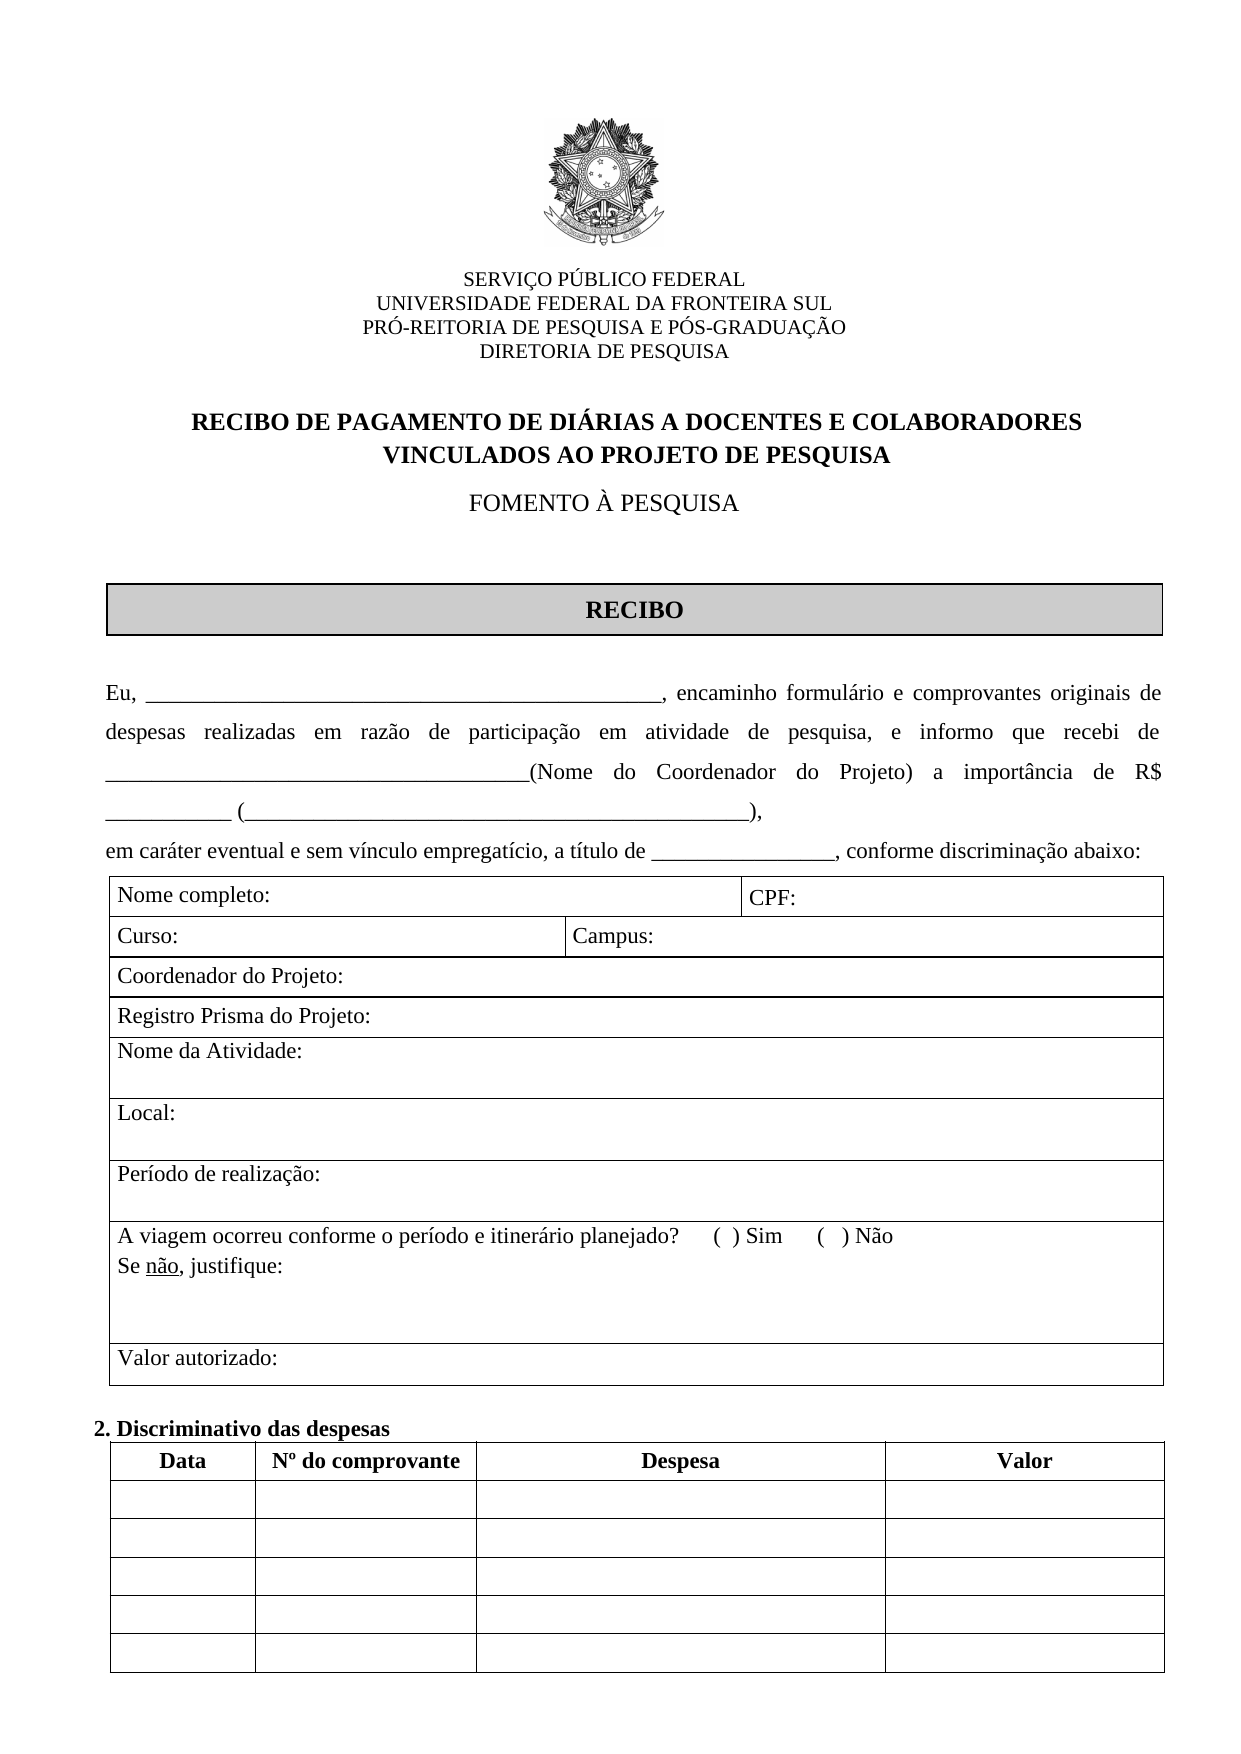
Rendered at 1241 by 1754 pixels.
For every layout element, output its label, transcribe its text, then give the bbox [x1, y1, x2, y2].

table_header Valor [886, 1443, 1164, 1480]
table_cell Coordenador do Projeto: [110, 958, 1163, 996]
table_cell Local: [110, 1099, 1163, 1159]
table_header Despesa [477, 1443, 885, 1480]
text RECIBO DE PAGAMENTO DE DIÁRIAS A DOCENTES E COLABORADORES VINCULADOS AO PROJETO DE PESQUISA [105, 407, 1168, 469]
text Eu, _____________________________________________, encaminho formulário e comprovantes originais de despesas realizadas em razão de participação em atividade de pesquisa, e informo que recebi de _____________________________________(Nome do Coordenador do Projeto) a importância de R$ ___________ (____________________________________________), [105, 679, 1162, 823]
table_header CPF: [742, 877, 1163, 916]
table_cell Registro Prisma do Projeto: [110, 998, 1163, 1037]
table_cell [111, 1481, 255, 1518]
table_cell Curso: [110, 917, 565, 956]
table_cell [477, 1558, 885, 1595]
table_cell A viagem ocorreu conforme o período e itinerário planejado? ( ) Sim ( ) Não Se não, justifique: [110, 1222, 1163, 1343]
table_cell [111, 1519, 255, 1556]
table_cell [477, 1519, 885, 1556]
table_header Nome completo: [110, 877, 741, 916]
table_cell Campus: [566, 917, 1163, 956]
table_cell [256, 1519, 476, 1556]
table_cell [256, 1596, 476, 1633]
table_header Data [111, 1443, 255, 1480]
table_cell Valor autorizado: [110, 1344, 1163, 1385]
table_cell Nome da Atividade: [110, 1038, 1163, 1098]
table_cell [111, 1596, 255, 1633]
text FOMENTO À PESQUISA [40, 488, 1168, 516]
table_cell [477, 1596, 885, 1633]
table_cell [477, 1634, 885, 1671]
table_cell [886, 1596, 1164, 1633]
table_cell Período de realização: [110, 1161, 1163, 1221]
table_cell [886, 1558, 1164, 1595]
table_cell [886, 1481, 1164, 1518]
table_cell [256, 1481, 476, 1518]
table_header Nº do comprovante [256, 1443, 476, 1480]
text em caráter eventual e sem vínculo empregatício, a título de ________________, conforme discriminação abaixo: [105, 837, 1162, 863]
table_cell [256, 1558, 476, 1595]
table_cell [886, 1519, 1164, 1556]
table_cell [111, 1634, 255, 1671]
table_cell [886, 1634, 1164, 1671]
text 2. Discriminativo das despesas [93, 1415, 1168, 1441]
table_cell [111, 1558, 255, 1595]
table_cell [477, 1481, 885, 1518]
table_cell [256, 1634, 476, 1671]
table_header RECIBO [108, 585, 1162, 634]
